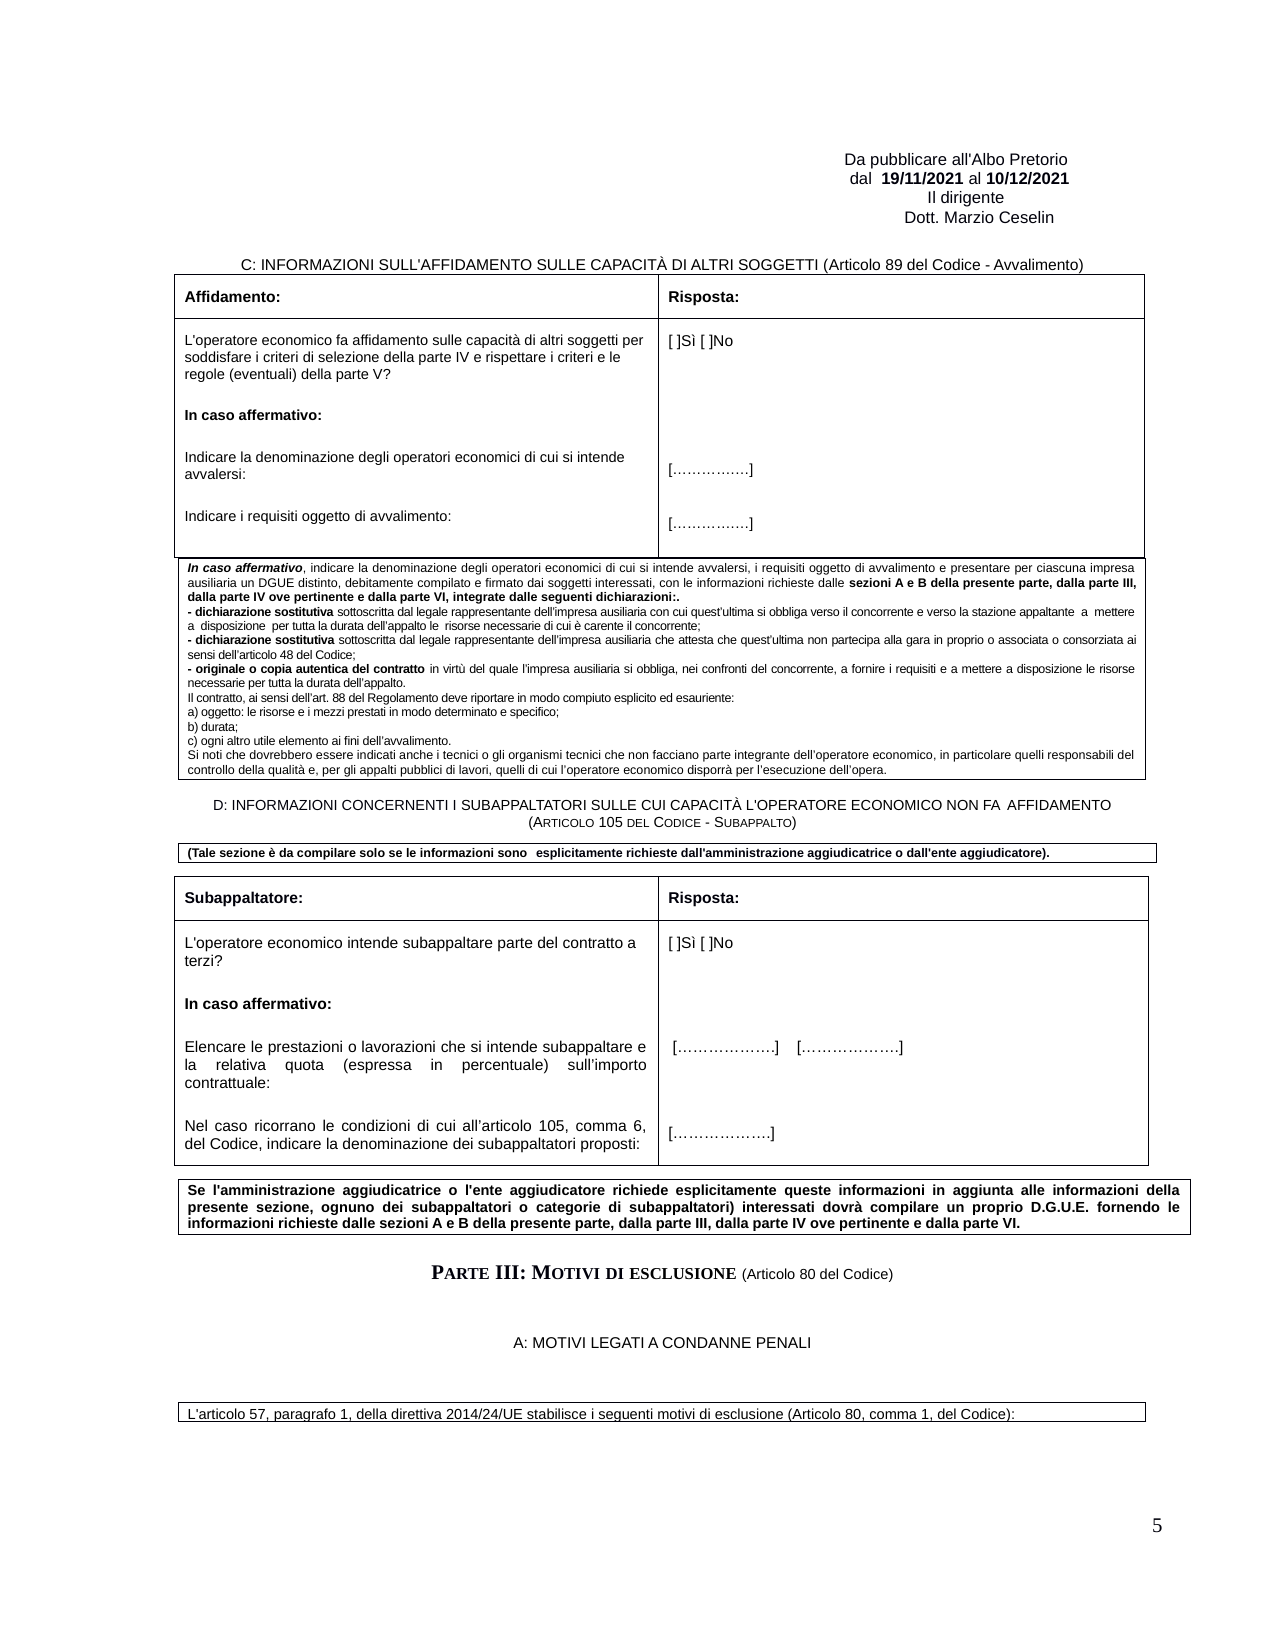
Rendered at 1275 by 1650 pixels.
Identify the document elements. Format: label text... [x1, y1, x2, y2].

title (Tale sezione è da compilare solo se le informazioni sono esplicitamente richieste dall'amministrazione aggiudicatrice o dall'ente aggiudicatore). [179, 844, 1156, 862]
text - dichiarazione sostitutiva sottoscritta dal legale rappresentante dell’impresa ausiliaria con cui quest’ultima si obbliga verso il concorrente e verso la stazione appaltante a mettere a disposizione per tutta la durata dell’appalto le risorse necessarie di cui è carente il concorrente; [187, 604, 1137, 633]
text a) oggetto: le risorse e i mezzi prestati in modo determinato e specifico; [187, 705, 1137, 719]
table_header Subappaltatore: [175, 877, 658, 920]
text In caso affermativo, indicare la denominazione degli operatori economici di cui si intende avvalersi, i requisiti oggetto di avvalimento e presentare per ciascuna impresa ausiliaria un DGUE distinto, debitamente compilato e firmato dai soggetti interessati, con le informazioni richieste dalle sezioni A e B della presente parte, dalla parte III, dalla parte IV ove pertinente e dalla parte VI, integrate dalle seguenti dichiarazioni:. [179, 559, 1145, 604]
text - dichiarazione sostitutiva sottoscritta dal legale rappresentante dell’impresa ausiliaria che attesta che quest’ultima non partecipa alla gara in proprio o associata o consorziata ai sensi dell’articolo 48 del Codice; [187, 633, 1137, 662]
text Si noti che dovrebbero essere indicati anche i tecnici o gli organismi tecnici che non facciano parte integrante dell’operatore economico, in particolare quelli responsabili del controllo della qualità e, per gli appalti pubblici di lavori, quelli di cui l’operatore economico disporrà per l’esecuzione dell’opera. [179, 745, 1145, 779]
table_header Risposta: [659, 275, 1144, 318]
title Se l'amministrazione aggiudicatrice o l'ente aggiudicatore richiede esplicitamente queste informazioni in aggiunta alle informazioni della presente sezione, ognuno dei subappaltatori o categorie di subappaltatori) interessati dovrà compilare un proprio D.G.U.E. fornendo le informazioni richieste dalle sezioni A e B della presente parte, dalla parte III, dalla parte IV ove pertinente e dalla parte VI. [179, 1180, 1190, 1234]
table_cell [ ]Sì [ ]No [………….…] [………….…] [659, 319, 1144, 557]
text - originale o copia autentica del contratto in virtù del quale l’impresa ausiliaria si obbliga, nei confronti del concorrente, a fornire i requisiti e a mettere a disposizione le risorse necessarie per tutta la durata dell’appalto. [187, 662, 1137, 690]
table_header Risposta: [659, 877, 1148, 920]
table_cell L'operatore economico intende subappaltare parte del contratto a terzi? In caso affermativo: Elencare le prestazioni o lavorazioni che si intende subappaltare e la relativa quota (espressa in percentuale) sull’importo contrattuale: Nel caso ricorrano le condizioni di cui all’articolo 105, comma 6, del Codice, indicare la denominazione dei subappaltatori proposti: [175, 921, 658, 1165]
text Il contratto, ai sensi dell’art. 88 del Regolamento deve riportare in modo compiuto esplicito ed esauriente: [187, 690, 1137, 705]
table_header Affidamento: [175, 275, 658, 318]
title D: Informazioni concernenti i subappaltatori sulle cui capacità l'operatore economico non fa affidamento (Articolo 105 del Codice - Subappalto) [187, 797, 1137, 830]
text L'articolo 57, paragrafo 1, della direttiva 2014/24/UE stabilisce i seguenti motivi di esclusione (Articolo 80, comma 1, del Codice): [179, 1403, 1145, 1421]
table_cell [ ]Sì [ ]No [……………….] [……………….] [……………….] [659, 921, 1148, 1165]
text c) ogni altro utile elemento ai fini dell’avvalimento. [187, 733, 1137, 745]
title C: Informazioni sull'affidamento SULLE Capacità di altri soggetti (Articolo 89 del Codice - Avvalimento) [187, 256, 1137, 274]
title Parte III: Motivi di esclusione (Articolo 80 del Codice) [187, 1260, 1137, 1284]
title A: Motivi legati a condanne penali [187, 1334, 1137, 1352]
table_cell L'operatore economico fa affidamento sulle capacità di altri soggetti per soddisfare i criteri di selezione della parte IV e rispettare i criteri e le regole (eventuali) della parte V? In caso affermativo: Indicare la denominazione degli operatori economici di cui si intende avvalersi: Indicare i requisiti oggetto di avvalimento: [175, 319, 658, 557]
text b) durata; [187, 719, 1137, 733]
